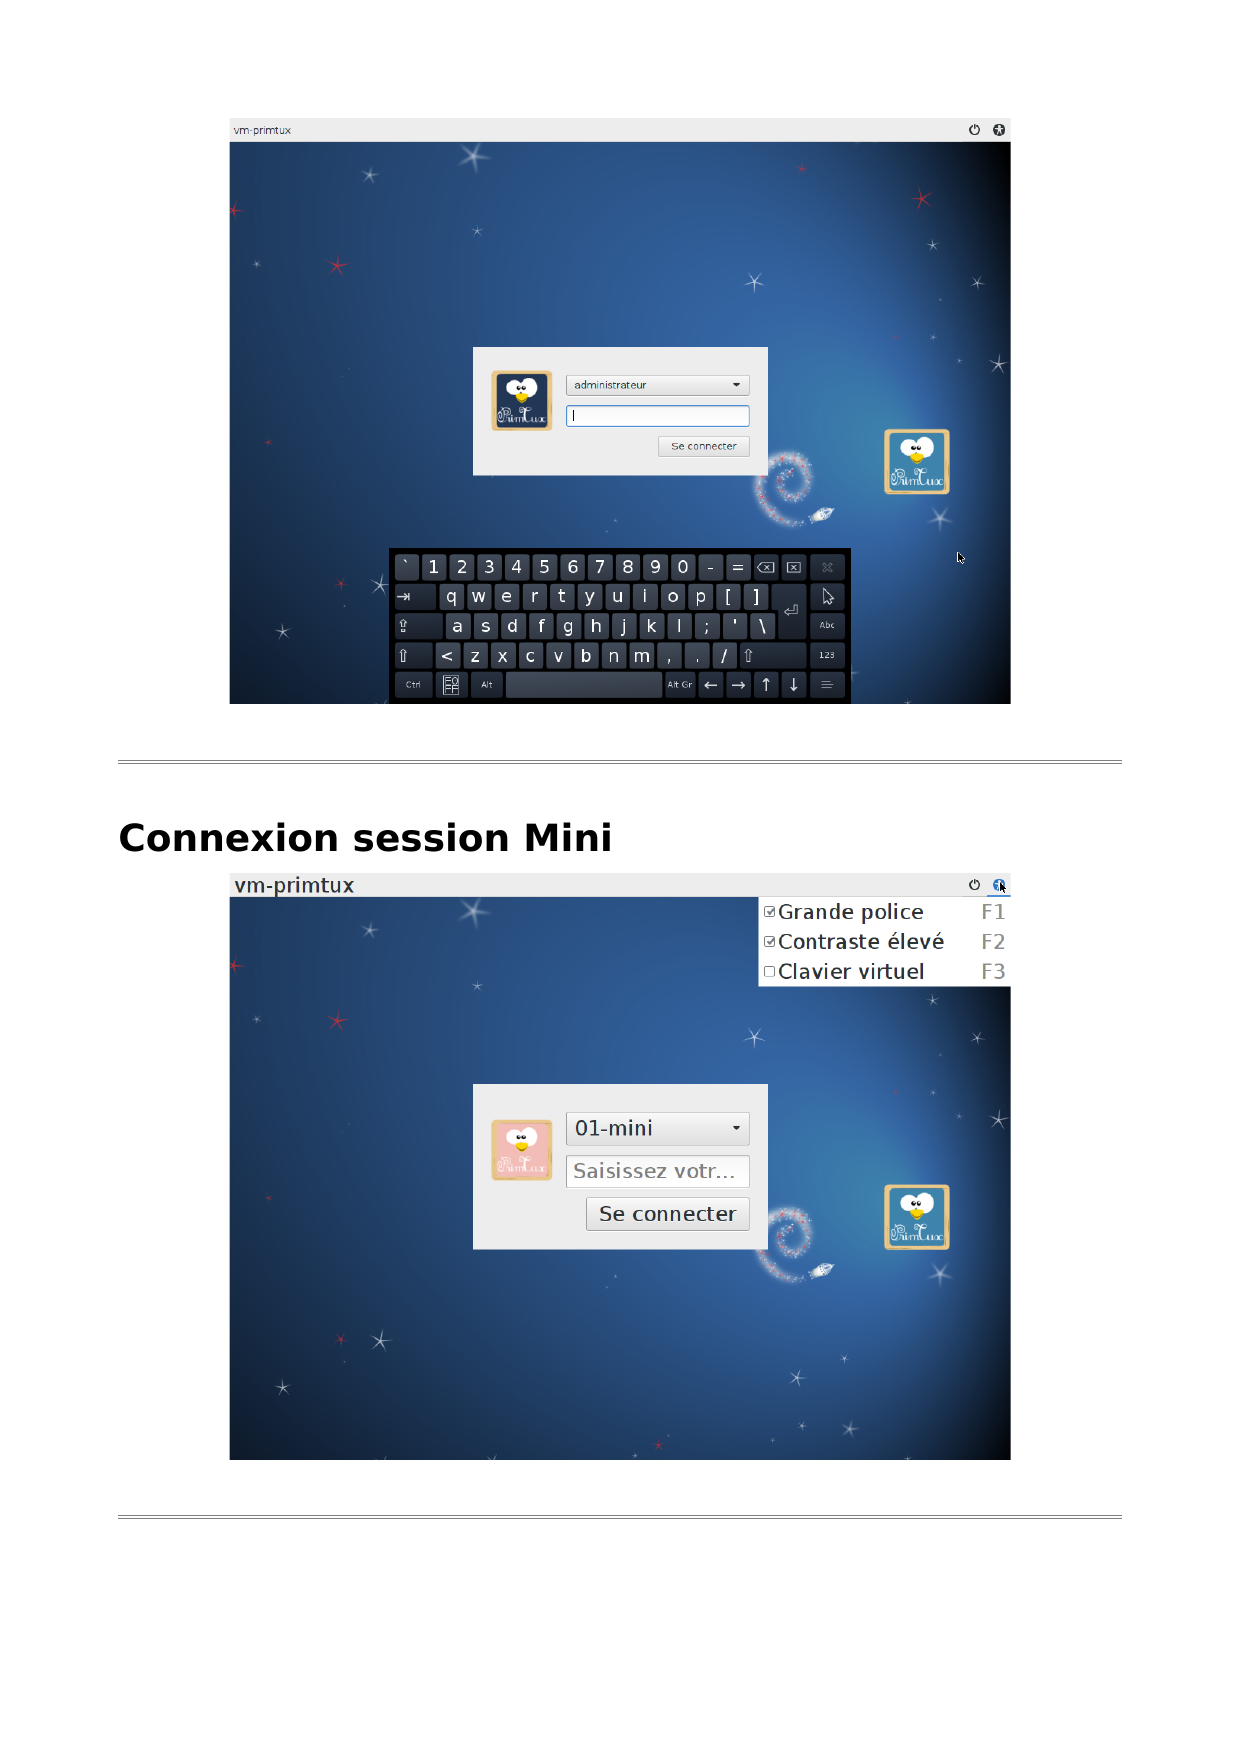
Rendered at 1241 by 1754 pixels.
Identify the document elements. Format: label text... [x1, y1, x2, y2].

picture [229, 873, 1011, 1460]
subtitle Connexion session Mini [118, 817, 1122, 861]
picture [229, 118, 1011, 704]
